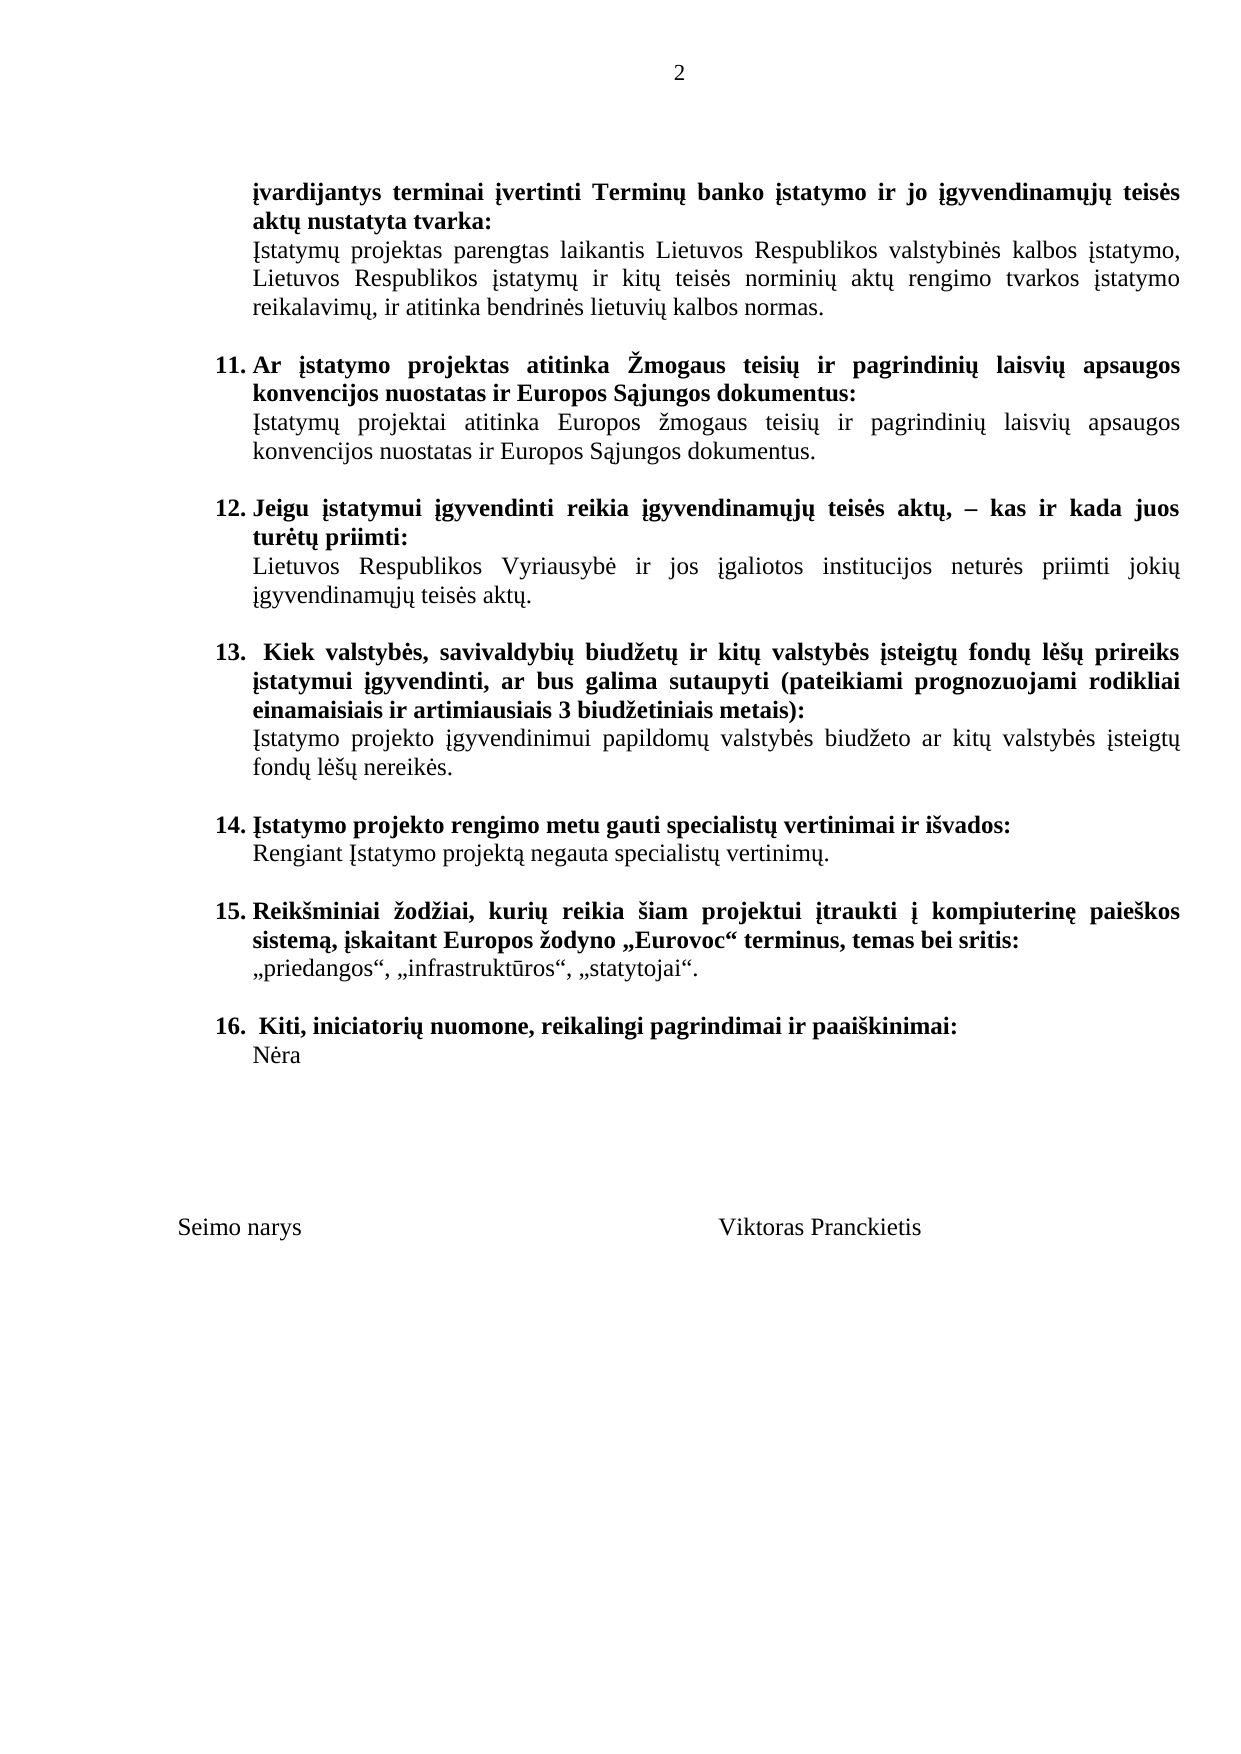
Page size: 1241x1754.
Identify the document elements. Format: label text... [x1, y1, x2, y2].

list Ar įstatymo projektas atitinka Žmogaus teisių ir pagrindinių laisvių apsaugos konvencijos nuostatas ir Europos Sąjungos dokumentus: [215, 350, 1181, 407]
list Kiek valstybės, savivaldybių biudžetų ir kitų valstybės įsteigtų fondų lėšų prireiks įstatymui įgyvendinti, ar bus galima sutaupyti (pateikiami prognozuojami rodikliai einamaisiais ir artimiausiais 3 biudžetiniais metais): [215, 637, 1181, 723]
text Seimo narys Viktoras Pranckietis [177, 1212, 1181, 1241]
list Rengiant Įstatymo projektą negauta specialistų vertinimų. [252, 838, 1181, 867]
list „priedangos“, „infrastruktūros“, „statytojai“. [252, 953, 1181, 982]
list Reikšminiai žodžiai, kurių reikia šiam projektui įtraukti į kompiuterinę paieškos sistemą, įskaitant Europos žodyno „Eurovoc“ terminus, temas bei sritis: [215, 896, 1181, 953]
list Jeigu įstatymui įgyvendinti reikia įgyvendinamųjų teisės aktų, – kas ir kada juos turėtų priimti: [215, 493, 1181, 551]
list Įstatymų projektai atitinka Europos žmogaus teisių ir pagrindinių laisvių apsaugos konvencijos nuostatas ir Europos Sąjungos dokumentus. [252, 407, 1181, 465]
list Nėra [252, 1040, 1181, 1068]
list Įstatymų projektas parengtas laikantis Lietuvos Respublikos valstybinės kalbos įstatymo, Lietuvos Respublikos įstatymų ir kitų teisės norminių aktų rengimo tvarkos įstatymo reikalavimų, ir atitinka bendrinės lietuvių kalbos normas. [252, 235, 1181, 321]
text Įstatymo projekto įgyvendinimui papildomų valstybės biudžeto ar kitų valstybės įsteigtų fondų lėšų nereikės. [252, 723, 1181, 781]
list įvardijantys terminai įvertinti Terminų banko įstatymo ir jo įgyvendinamųjų teisės aktų nustatyta tvarka: [215, 177, 1181, 235]
list Įstatymo projekto rengimo metu gauti specialistų vertinimai ir išvados: [215, 810, 1181, 838]
list Lietuvos Respublikos Vyriausybė ir jos įgaliotos institucijos neturės priimti jokių įgyvendinamųjų teisės aktų. [252, 551, 1181, 608]
list Kiti, iniciatorių nuomone, reikalingi pagrindimai ir paaiškinimai: [215, 1011, 1181, 1040]
